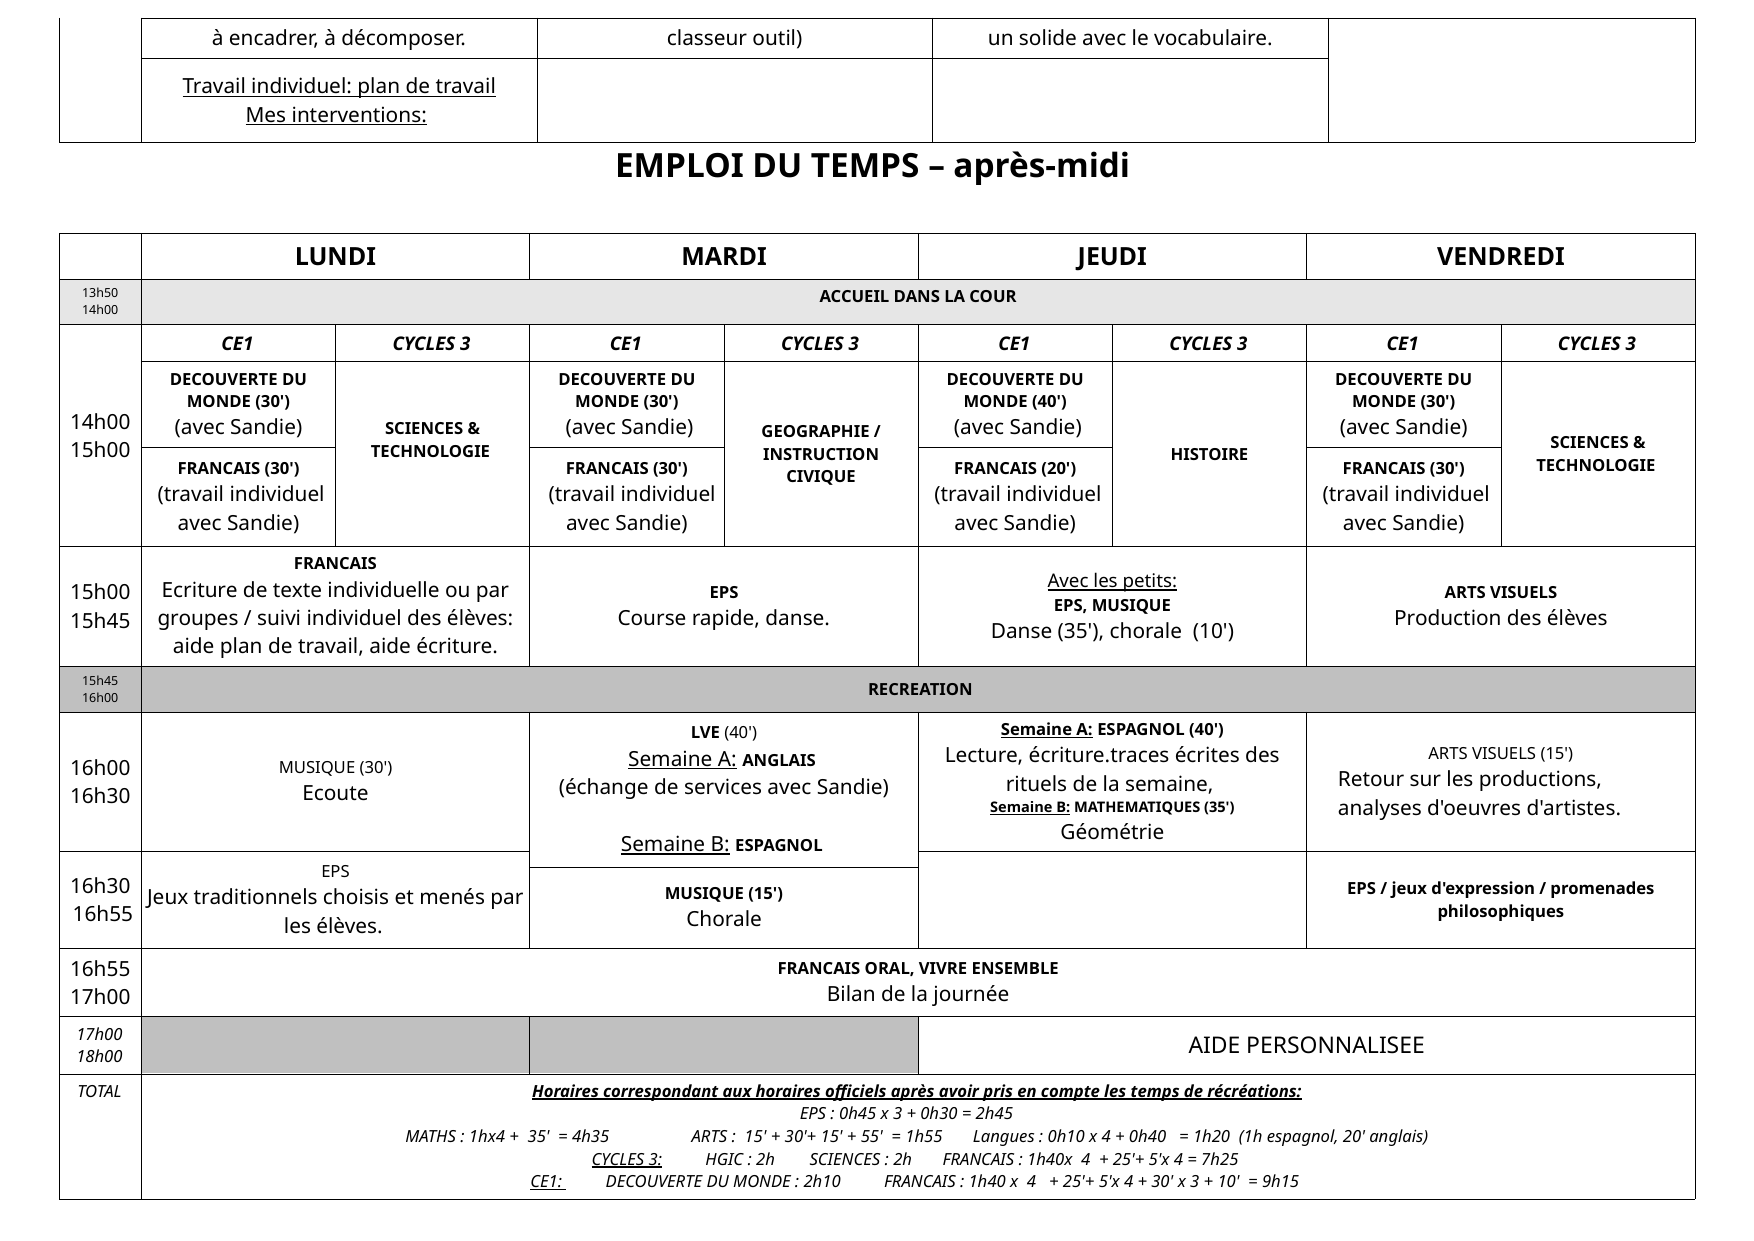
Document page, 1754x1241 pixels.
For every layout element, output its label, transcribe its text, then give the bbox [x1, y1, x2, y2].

table_cell HISTOIRE [1113, 362, 1306, 546]
table_cell LVE (40') Semaine A: ANGLAIS (échange de services avec Sandie) Semaine B: ESPAGNOL [530, 713, 918, 867]
table_cell 15h45 16h00 [60, 667, 141, 712]
table_cell CE1 [1307, 325, 1501, 361]
table_cell ACCUEIL DANS LA COUR [142, 280, 1695, 324]
table_header JEUDI [919, 234, 1306, 278]
table_cell FRANCAIS (30') (travail individuel avec Sandie) [530, 448, 724, 546]
table_cell FRANCAIS (20') (travail individuel avec Sandie) [919, 448, 1112, 546]
text EMPLOI DU TEMPS – après-midi [59, 143, 1695, 187]
table_cell un solide avec le vocabulaire. [933, 19, 1328, 58]
table_cell Horaires correspondant aux horaires officiels après avoir pris en compte les temps de récréations: EPS : 0h45 x 3 + 0h30 = 2h45 MATHS : 1hx4 + 35' = 4h35 ARTS : 15' + 30'+ 15' + 55' = 1h55 Langues : 0h10 x 4 + 0h40 = 1h20 (1h espagnol, 20' anglais) CYCLES 3: HGIC : 2h SCIENCES : 2h FRANCAIS : 1h40x 4 + 25'+ 5'x 4 = 7h25 CE1: DECOUVERTE DU MONDE : 2h10 FRANCAIS : 1h40 x 4 + 25'+ 5'x 4 + 30' x 3 + 10' = 9h15 [142, 1075, 1695, 1198]
table_cell [60, 18, 141, 58]
table_cell FRANCAIS ORAL, VIVRE ENSEMBLE Bilan de la journée [142, 949, 1695, 1016]
table_cell DECOUVERTE DU MONDE (30') (avec Sandie) [142, 362, 335, 447]
table_cell GEOGRAPHIE / INSTRUCTION CIVIQUE [725, 362, 918, 546]
table_cell DECOUVERTE DU MONDE (40') (avec Sandie) [919, 362, 1112, 447]
table_header MARDI [530, 234, 918, 278]
table_cell 13h50 14h00 [60, 280, 141, 324]
table_cell FRANCAIS (30') (travail individuel avec Sandie) [142, 448, 335, 546]
table_cell FRANCAIS Ecriture de texte individuelle ou par groupes / suivi individuel des élèves: aide plan de travail, aide écriture. [142, 547, 529, 666]
table_cell CYCLES 3 [1502, 325, 1695, 361]
table_cell EPS Course rapide, danse. [530, 547, 918, 666]
table_cell SCIENCES & TECHNOLOGIE [1502, 362, 1695, 546]
table_cell DECOUVERTE DU MONDE (30') (avec Sandie) [1307, 362, 1501, 447]
table_cell SCIENCES & TECHNOLOGIE [336, 362, 529, 546]
table_cell 17h00 18h00 [60, 1017, 141, 1073]
table_cell 16h55 17h00 [60, 949, 141, 1016]
table_cell ARTS VISUELS (15') Retour sur les productions, analyses d'oeuvres d'artistes. [1307, 713, 1695, 851]
table_cell DECOUVERTE DU MONDE (30') (avec Sandie) [530, 362, 724, 447]
table_cell 16h00 16h30 [60, 713, 141, 851]
table_header [60, 234, 141, 278]
table_cell MUSIQUE (15') Chorale [530, 868, 918, 948]
table_header LUNDI [142, 234, 529, 278]
table_cell AIDE PERSONNALISEE [919, 1017, 1695, 1073]
table_cell à encadrer, à décomposer. [142, 19, 537, 58]
table_cell 15h00 15h45 [60, 547, 141, 666]
table_cell [142, 1017, 529, 1073]
table_cell CYCLES 3 [725, 325, 918, 361]
table_cell Avec les petits: EPS, MUSIQUE Danse (35'), chorale (10') [919, 547, 1306, 666]
table_cell [538, 59, 932, 142]
table_cell [1329, 19, 1695, 142]
table_cell ARTS VISUELS Production des élèves [1307, 547, 1695, 666]
table_cell [530, 1017, 918, 1073]
table_cell CE1 [142, 325, 335, 361]
table_header VENDREDI [1307, 234, 1695, 278]
table_cell EPS / jeux d'expression / promenades philosophiques [1307, 852, 1695, 948]
table_cell 16h30 16h55 [60, 852, 141, 948]
table_cell CE1 [919, 325, 1112, 361]
table_cell Travail individuel: plan de travail Mes interventions: [142, 59, 537, 142]
table_cell CYCLES 3 [1113, 325, 1306, 361]
table_cell Semaine A: ESPAGNOL (40') Lecture, écriture.traces écrites des rituels de la semaine, Semaine B: MATHEMATIQUES (35') Géométrie [919, 713, 1306, 851]
table_cell [919, 852, 1306, 948]
table_cell MUSIQUE (30') Ecoute [142, 713, 529, 851]
table_cell TOTAL [60, 1075, 141, 1198]
table_cell CYCLES 3 [336, 325, 529, 361]
table_cell CE1 [530, 325, 724, 361]
table_cell 14h00 15h00 [60, 325, 141, 546]
table_cell RECREATION [142, 667, 1695, 712]
table_cell FRANCAIS (30') (travail individuel avec Sandie) [1307, 448, 1501, 546]
table_cell classeur outil) [538, 19, 932, 58]
table_cell [933, 59, 1328, 142]
table_cell EPS Jeux traditionnels choisis et menés par les élèves. [142, 852, 529, 948]
table_cell [60, 58, 141, 142]
